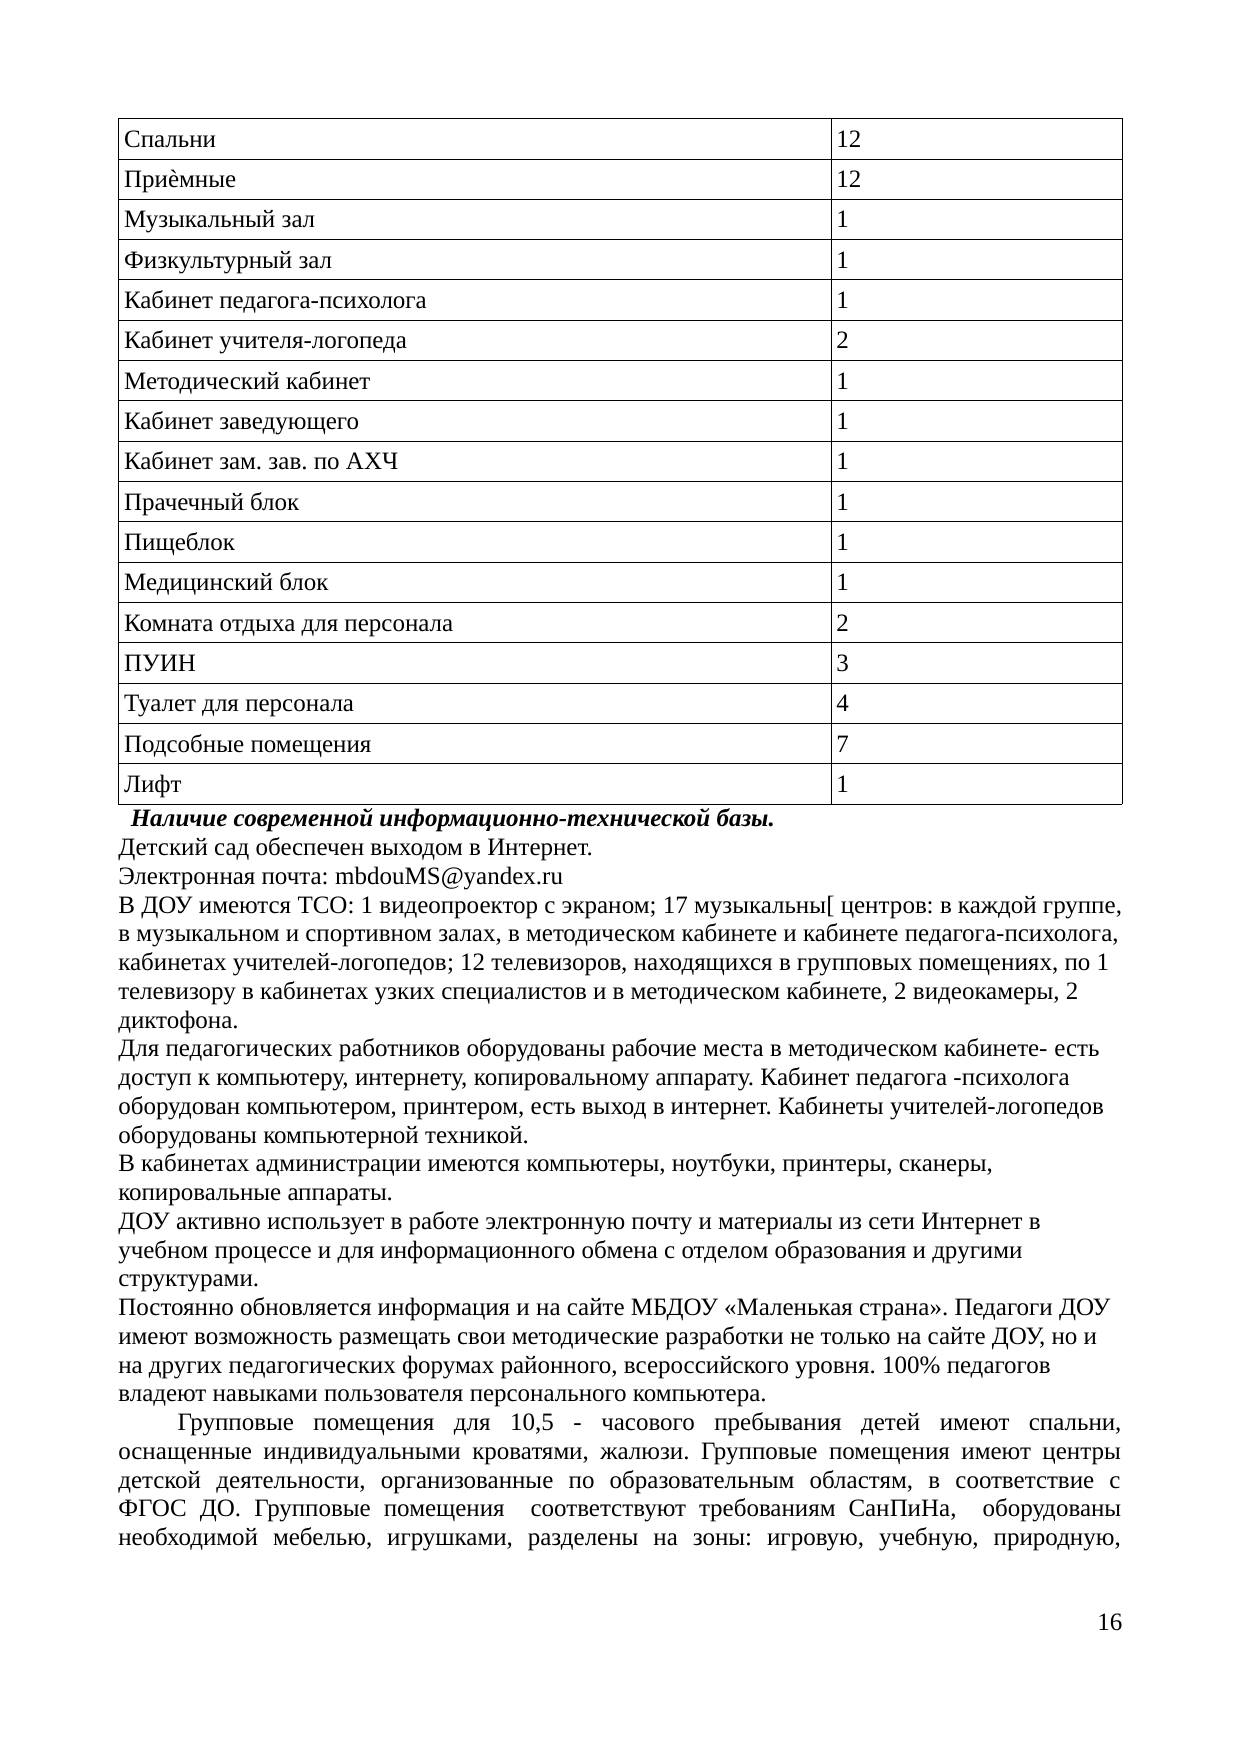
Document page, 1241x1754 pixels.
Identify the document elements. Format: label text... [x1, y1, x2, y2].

table_cell Музыкальный зал [119, 200, 831, 239]
table_cell 2 [832, 321, 1122, 360]
table_cell 1 [832, 522, 1122, 562]
table_cell Прачечный блок [119, 482, 831, 521]
text ДОУ активно использует в работе электронную почту и материалы из сети Интернет в учебном процессе и для информационного обмена с отделом образования и другими структурами. [118, 1206, 1122, 1292]
table_cell Спальни [119, 119, 831, 158]
text В кабинетах администрации имеются компьютеры, ноутбуки, принтеры, сканеры, копировальные аппараты. [118, 1148, 1122, 1206]
table_cell 1 [832, 563, 1122, 602]
table_cell 7 [832, 724, 1122, 763]
text Детский сад обеспечен выходом в Интернет. [118, 832, 1122, 861]
table_cell 12 [832, 160, 1122, 199]
table_cell 1 [832, 361, 1122, 400]
table_cell Методический кабинет [119, 361, 831, 400]
table_cell Туалет для персонала [119, 684, 831, 723]
table_cell 2 [832, 603, 1122, 642]
table_cell Медицинский блок [119, 563, 831, 602]
text В ДОУ имеются ТСО: 1 видеопроектор с экраном; 17 музыкальны[ центров: в каждой группе, в музыкальном и спортивном залах, в методическом кабинете и кабинете педагога-психолога, кабинетах учителей-логопедов; 12 телевизоров, находящихся в групповых помещениях, по 1 телевизору в кабинетах узких специалистов и в методическом кабинете, 2 видеокамеры, 2 диктофона. [118, 890, 1122, 1033]
table_cell 4 [832, 684, 1122, 723]
table_cell Физкультурный зал [119, 240, 831, 279]
table_cell 1 [832, 401, 1122, 441]
table_cell Лифт [119, 764, 831, 803]
table_cell Кабинет зам. зав. по АХЧ [119, 442, 831, 481]
table_cell Кабинет заведующего [119, 401, 831, 441]
table_cell 1 [832, 200, 1122, 239]
table_cell 3 [832, 643, 1122, 682]
table_cell Подсобные помещения [119, 724, 831, 763]
table_cell 1 [832, 280, 1122, 320]
text Групповые помещения для 10,5 - часового пребывания детей имеют спальни, оснащенные индивидуальными кроватями, жалюзи. Групповые помещения имеют центры детской деятельности, организованные по образовательным областям, в соответствие с ФГОС ДО. Групповые помещения соответствуют требованиям СанПиНа, оборудованы необходимой мебелью, игрушками, разделены на зоны: игровую, учебную, природную, [118, 1407, 1122, 1551]
text Постоянно обновляется информация и на сайте МБДОУ «Маленькая страна». Педагоги ДОУ имеют возможность размещать свои методические разработки не только на сайте ДОУ, но и на других педагогических форумах районного, всероссийского уровня. 100% педагогов владеют навыками пользователя персонального компьютера. [118, 1292, 1122, 1407]
table_cell 1 [832, 240, 1122, 279]
table_cell Приѐмные [119, 160, 831, 199]
text Для педагогических работников оборудованы рабочие места в методическом кабинете- есть доступ к компьютеру, интернету, копировальному аппарату. Кабинет педагога -психолога оборудован компьютером, принтером, есть выход в интернет. Кабинеты учителей-логопедов оборудованы компьютерной техникой. [118, 1033, 1122, 1148]
table_cell ПУИН [119, 643, 831, 682]
table_cell Кабинет педагога-психолога [119, 280, 831, 320]
table_cell 1 [832, 764, 1122, 803]
table_cell Комната отдыха для персонала [119, 603, 831, 642]
text Наличие современной информационно-технической базы. [118, 805, 1122, 832]
table_cell Кабинет учителя-логопеда [119, 321, 831, 360]
text Электронная почта: mbdouMS@yandex.ru [118, 861, 1122, 890]
table_cell 12 [832, 119, 1122, 158]
table_cell 1 [832, 482, 1122, 521]
table_cell Пищеблок [119, 522, 831, 562]
table_cell 1 [832, 442, 1122, 481]
